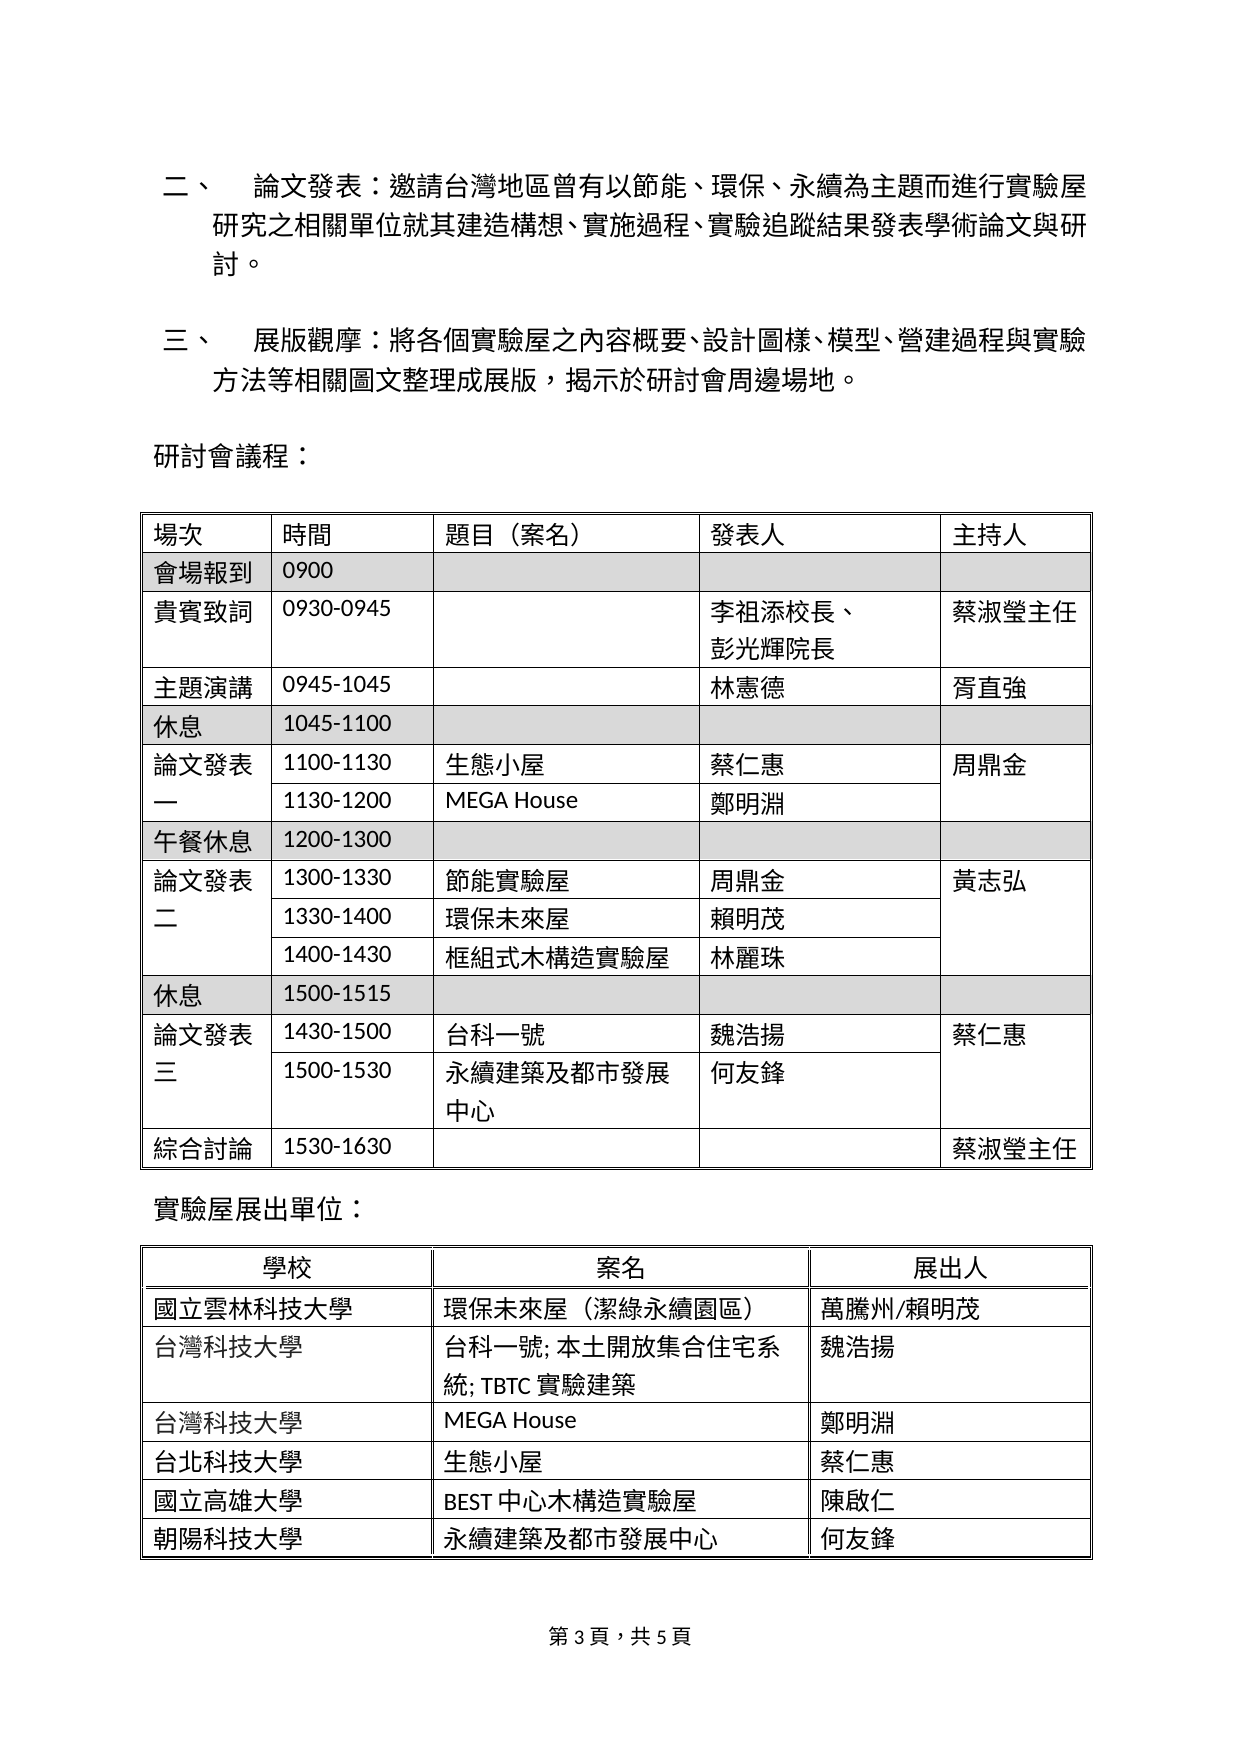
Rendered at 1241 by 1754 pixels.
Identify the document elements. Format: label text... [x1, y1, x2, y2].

table_cell 魏浩揚 [811, 1327, 1090, 1402]
table_cell 周鼎金 [700, 861, 940, 898]
table_header 題目（案名） [434, 515, 699, 552]
table_cell 永續建築及都市發展中心 [432, 1519, 809, 1556]
table_cell 生態小屋 [434, 1442, 808, 1479]
table_cell 台灣科技大學 [143, 1403, 431, 1441]
table_cell [941, 976, 1090, 1014]
table_cell 0900 [272, 553, 433, 591]
table_cell 蔡淑瑩主任 [941, 1129, 1090, 1167]
table_cell [700, 553, 940, 591]
table_cell 休息 [143, 706, 271, 744]
table_cell [434, 553, 699, 591]
table_cell 1400-1430 [272, 938, 433, 975]
table_cell 午餐休息 [143, 822, 271, 859]
table_cell [434, 822, 699, 859]
table_cell [434, 976, 699, 1014]
table_cell 朝陽科技大學 [143, 1519, 432, 1556]
table_cell [700, 976, 940, 1014]
table_cell 會場報到 [143, 553, 271, 591]
table_cell 框組式木構造實驗屋 [434, 938, 699, 975]
table_cell 1045-1100 [272, 706, 433, 744]
table_header 學校 [143, 1248, 432, 1286]
table_cell 萬騰州/賴明茂 [811, 1286, 1090, 1326]
table_cell 環保未來屋（潔綠永續園區） [434, 1289, 808, 1326]
table_cell 蔡淑瑩主任 [941, 592, 1090, 667]
table_cell 綜合討論 [143, 1129, 271, 1167]
table_cell 論文發表三 [143, 1015, 271, 1128]
table_cell 環保未來屋 [434, 899, 699, 937]
table_cell 蔡仁惠 [941, 1015, 1090, 1128]
table_cell 胥直強 [941, 668, 1090, 705]
table_cell 魏浩揚 [700, 1015, 940, 1052]
text 實驗屋展出單位： [153, 1170, 1087, 1245]
table_cell [941, 553, 1090, 591]
table_cell [700, 822, 940, 859]
table_cell 台科一號; 本土開放集合住宅系統; TBTC實驗建築 [434, 1327, 808, 1402]
table_cell 蔡仁惠 [700, 745, 940, 782]
table_cell [434, 706, 699, 744]
table_cell 1500-1515 [272, 976, 433, 1014]
table_header 場次 [143, 515, 271, 552]
table_cell 1330-1400 [272, 899, 433, 937]
table_cell 主題演講 [143, 668, 271, 705]
table_cell 國立高雄大學 [143, 1480, 431, 1518]
table_cell 1200-1300 [272, 822, 433, 859]
table_cell 1100-1130 [272, 745, 433, 782]
table_header 案名 [432, 1248, 809, 1286]
table_cell 貴賓致詞 [143, 592, 271, 667]
text 研討會議程： [153, 435, 1087, 474]
list 展版觀摩：將各個實驗屋之內容概要、設計圖樣、模型、營建過程與實驗方法等相關圖文整理成展版，揭示於研討會周邊場地。 [163, 319, 1087, 398]
table_cell 鄭明淵 [811, 1403, 1090, 1441]
table_cell 1130-1200 [272, 784, 433, 821]
table_cell 周鼎金 [941, 745, 1090, 821]
table_cell 1500-1530 [272, 1053, 433, 1128]
table_cell 何友鋒 [700, 1053, 940, 1128]
table_cell MEGA House [434, 784, 699, 821]
table_cell [434, 592, 699, 667]
table_cell 蔡仁惠 [811, 1442, 1090, 1479]
table_cell 論文發表一 [143, 745, 271, 821]
table_cell 陳啟仁 [811, 1480, 1090, 1518]
table_cell 0930-0945 [272, 592, 433, 667]
table_cell 鄭明淵 [700, 784, 940, 821]
table_cell 0945-1045 [272, 668, 433, 705]
table_cell [941, 822, 1090, 859]
table_cell 生態小屋 [434, 745, 699, 782]
table_cell 休息 [143, 976, 271, 1014]
table_cell 1300-1330 [272, 861, 433, 898]
table_header 展出人 [809, 1248, 1090, 1286]
table_cell 台灣科技大學 [143, 1327, 431, 1402]
list 論文發表：邀請台灣地區曾有以節能、環保、永續為主題而進行實驗屋研究之相關單位就其建造構想、實施過程、實驗追蹤結果發表學術論文與研討。 [163, 164, 1087, 282]
table_cell 國立雲林科技大學 [143, 1286, 431, 1326]
table_header 主持人 [941, 515, 1090, 552]
table_header 發表人 [700, 515, 940, 552]
table_cell 台北科技大學 [143, 1442, 431, 1479]
table_cell 1530-1630 [272, 1129, 433, 1167]
table_cell 何友鋒 [809, 1519, 1090, 1556]
table_cell 永續建築及都市發展中心 [434, 1053, 699, 1128]
table_cell [700, 1129, 940, 1167]
table_cell MEGA House [434, 1403, 808, 1441]
table_cell [434, 1129, 699, 1167]
table_cell BEST中心木構造實驗屋 [434, 1480, 808, 1518]
table_cell 台科一號 [434, 1015, 699, 1052]
table_cell 黃志弘 [941, 861, 1090, 975]
table_cell [434, 668, 699, 705]
table_header 時間 [272, 515, 433, 552]
table_cell [700, 706, 940, 744]
table_cell [941, 706, 1090, 744]
table_cell 賴明茂 [700, 899, 940, 937]
table_cell 林憲德 [700, 668, 940, 705]
table_cell 1430-1500 [272, 1015, 433, 1052]
table_cell 李祖添校長、 彭光輝院長 [700, 592, 940, 667]
table_cell 林麗珠 [700, 938, 940, 975]
table_cell 節能實驗屋 [434, 861, 699, 898]
table_cell 論文發表二 [143, 861, 271, 975]
